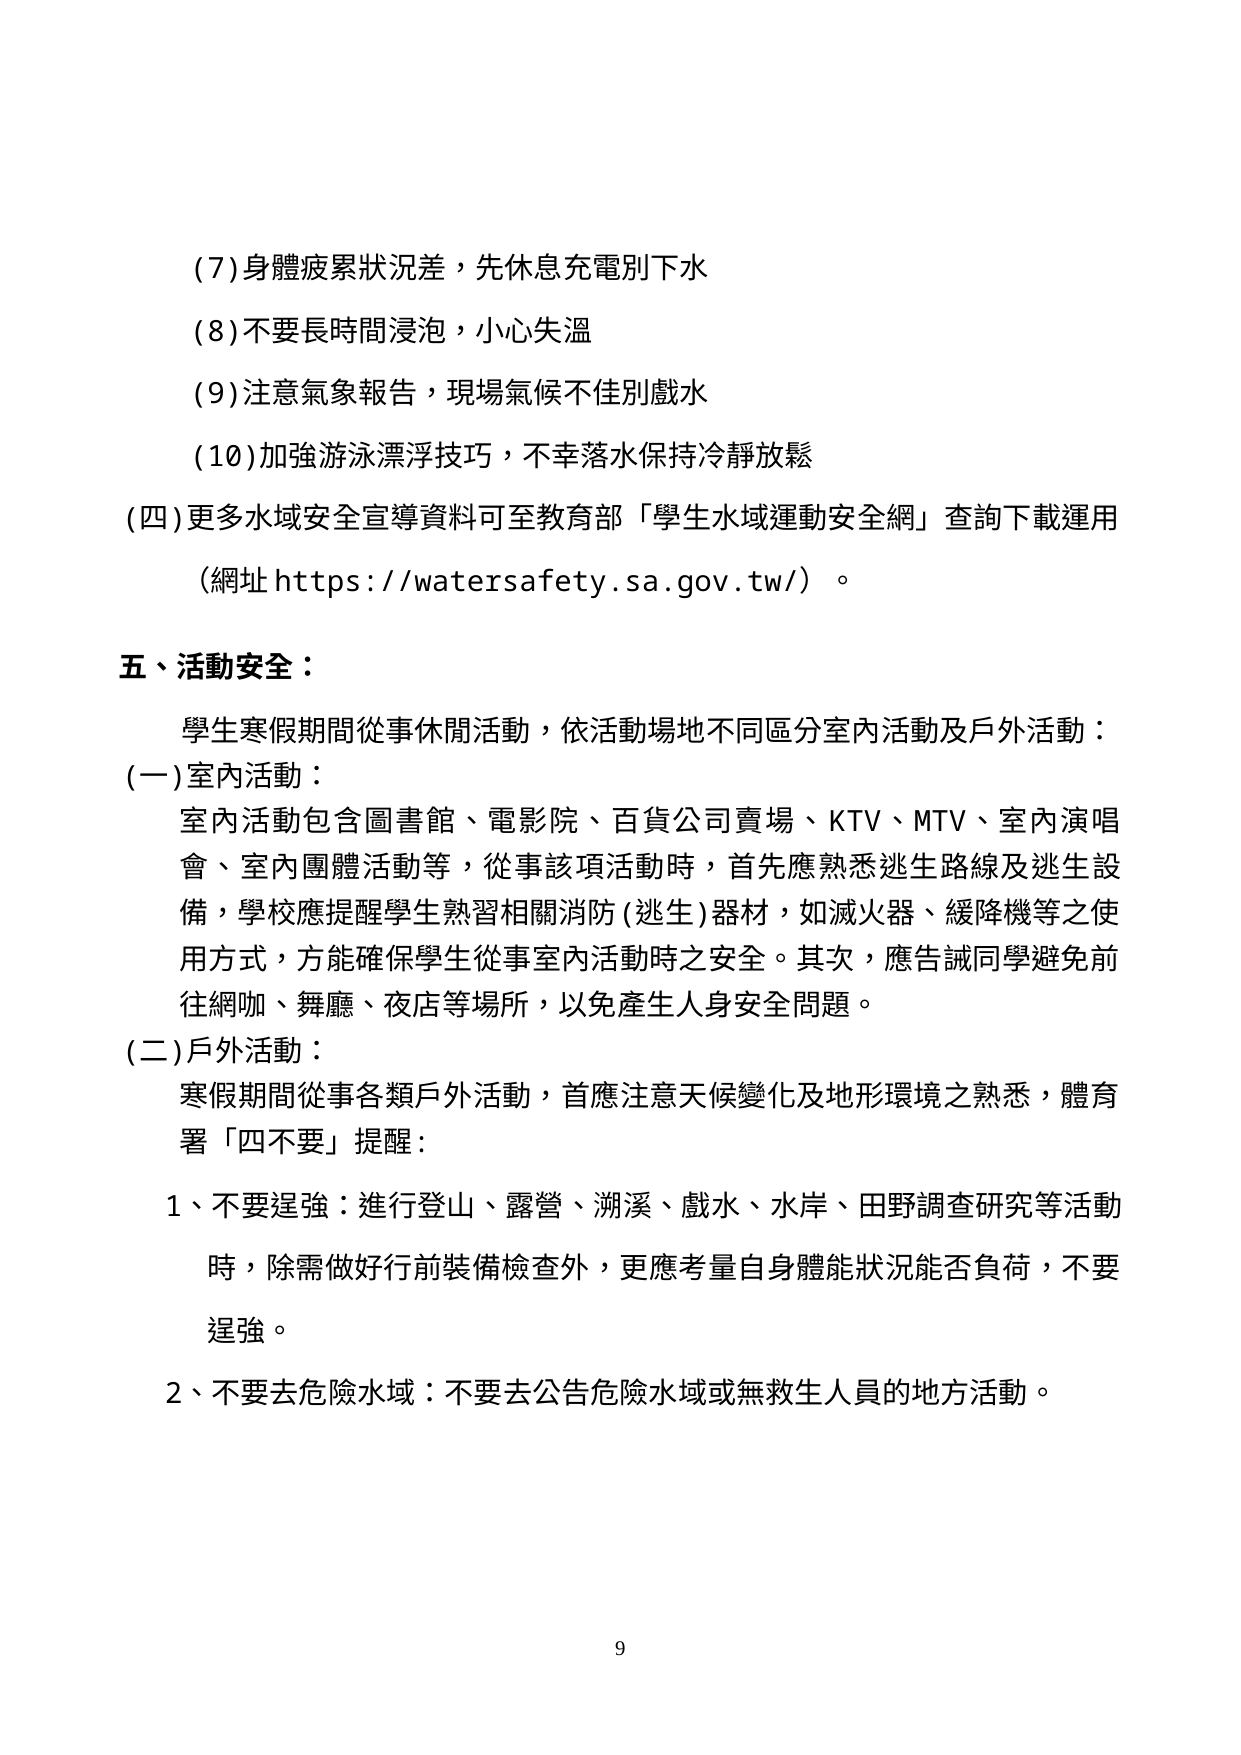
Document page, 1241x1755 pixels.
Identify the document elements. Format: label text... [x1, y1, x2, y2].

text 五、活動安全： [118, 641, 1121, 687]
text (四)更多水域安全宣導資料可至教育部「學生水域運動安全網」查詢下載運用（網址https://watersafety.sa.gov.tw/）。 [122, 474, 1122, 599]
text (10)加強游泳漂浮技巧，不幸落水保持冷靜放鬆 [189, 412, 1122, 474]
text (8)不要長時間浸泡，小心失溫 [189, 287, 1122, 349]
text 寒假期間從事各類戶外活動，首應注意天候變化及地形環境之熟悉，體育署「四不要」提醒: [179, 1070, 1121, 1162]
text (7)身體疲累狀況差，先休息充電別下水 [189, 224, 1122, 287]
text 1、不要逞強：進行登山、露營、溯溪、戲水、水岸、田野調查研究等活動時，除需做好行前裝備檢查外，更應考量自身體能狀況能否負荷，不要逞強。 [164, 1162, 1122, 1349]
text (9)注意氣象報告，現場氣候不佳別戲水 [189, 349, 1122, 412]
text 學生寒假期間從事休閒活動，依活動場地不同區分室內活動及戶外活動： [181, 687, 1122, 749]
text (一)室內活動： [122, 749, 1122, 795]
text 室內活動包含圖書館、電影院、百貨公司賣場、KTV、MTV、室內演唱會、室內團體活動等，從事該項活動時，首先應熟悉逃生路線及逃生設備，學校應提醒學生熟習相關消防(逃生)器材，如滅火器、緩降機等之使用方式，方能確保學生從事室內活動時之安全。其次，應告誡同學避免前往網咖、舞廳、夜店等場所，以免產生人身安全問題。 [179, 795, 1121, 1024]
text (二)戶外活動： [122, 1024, 1122, 1070]
text 2、不要去危險水域：不要去公告危險水域或無救生人員的地方活動。 [164, 1349, 1122, 1412]
